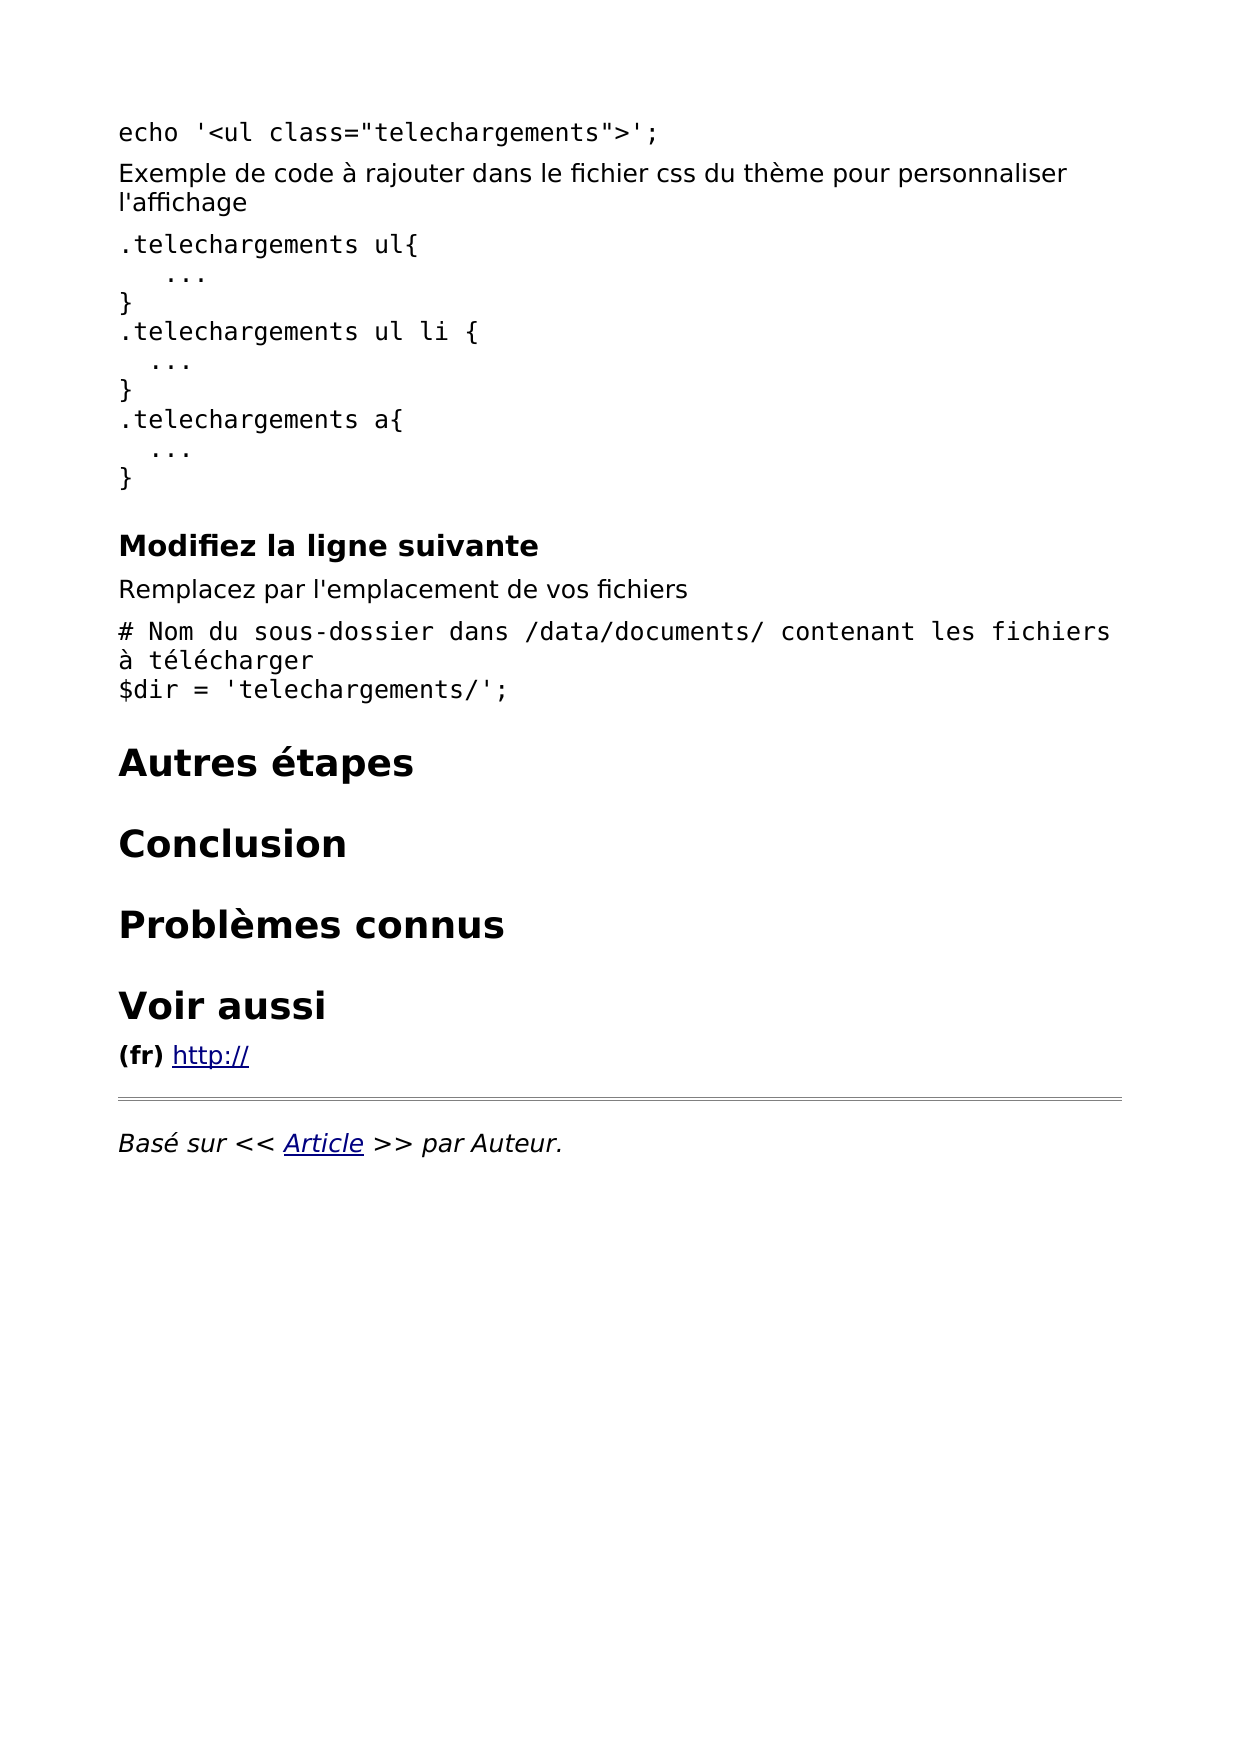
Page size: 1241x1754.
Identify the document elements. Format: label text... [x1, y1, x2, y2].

subtitle Conclusion [118, 823, 1122, 866]
subtitle Modifiez la ligne suivante [118, 529, 1122, 563]
subtitle Autres étapes [118, 742, 1122, 785]
subtitle Voir aussi [118, 985, 1122, 1029]
subtitle Problèmes connus [118, 904, 1122, 947]
text Remplacez par l'emplacement de vos fichiers [118, 576, 1122, 605]
text Basé sur << Article >> par Auteur. [118, 1129, 1122, 1158]
text Exemple de code à rajouter dans le fichier css du thème pour personnaliser l'affichage [118, 159, 1122, 217]
text (fr) http:// [118, 1041, 1122, 1070]
text echo '<ul class="telechargements">'; [118, 118, 1122, 147]
text # Nom du sous-dossier dans /data/documents/ contenant les fichiers à télécharger $dir = 'telechargements/'; [118, 617, 1122, 705]
text .telechargements ul{ ... } .telechargements ul li { ... } .telechargements a{ ... } [118, 230, 1122, 492]
